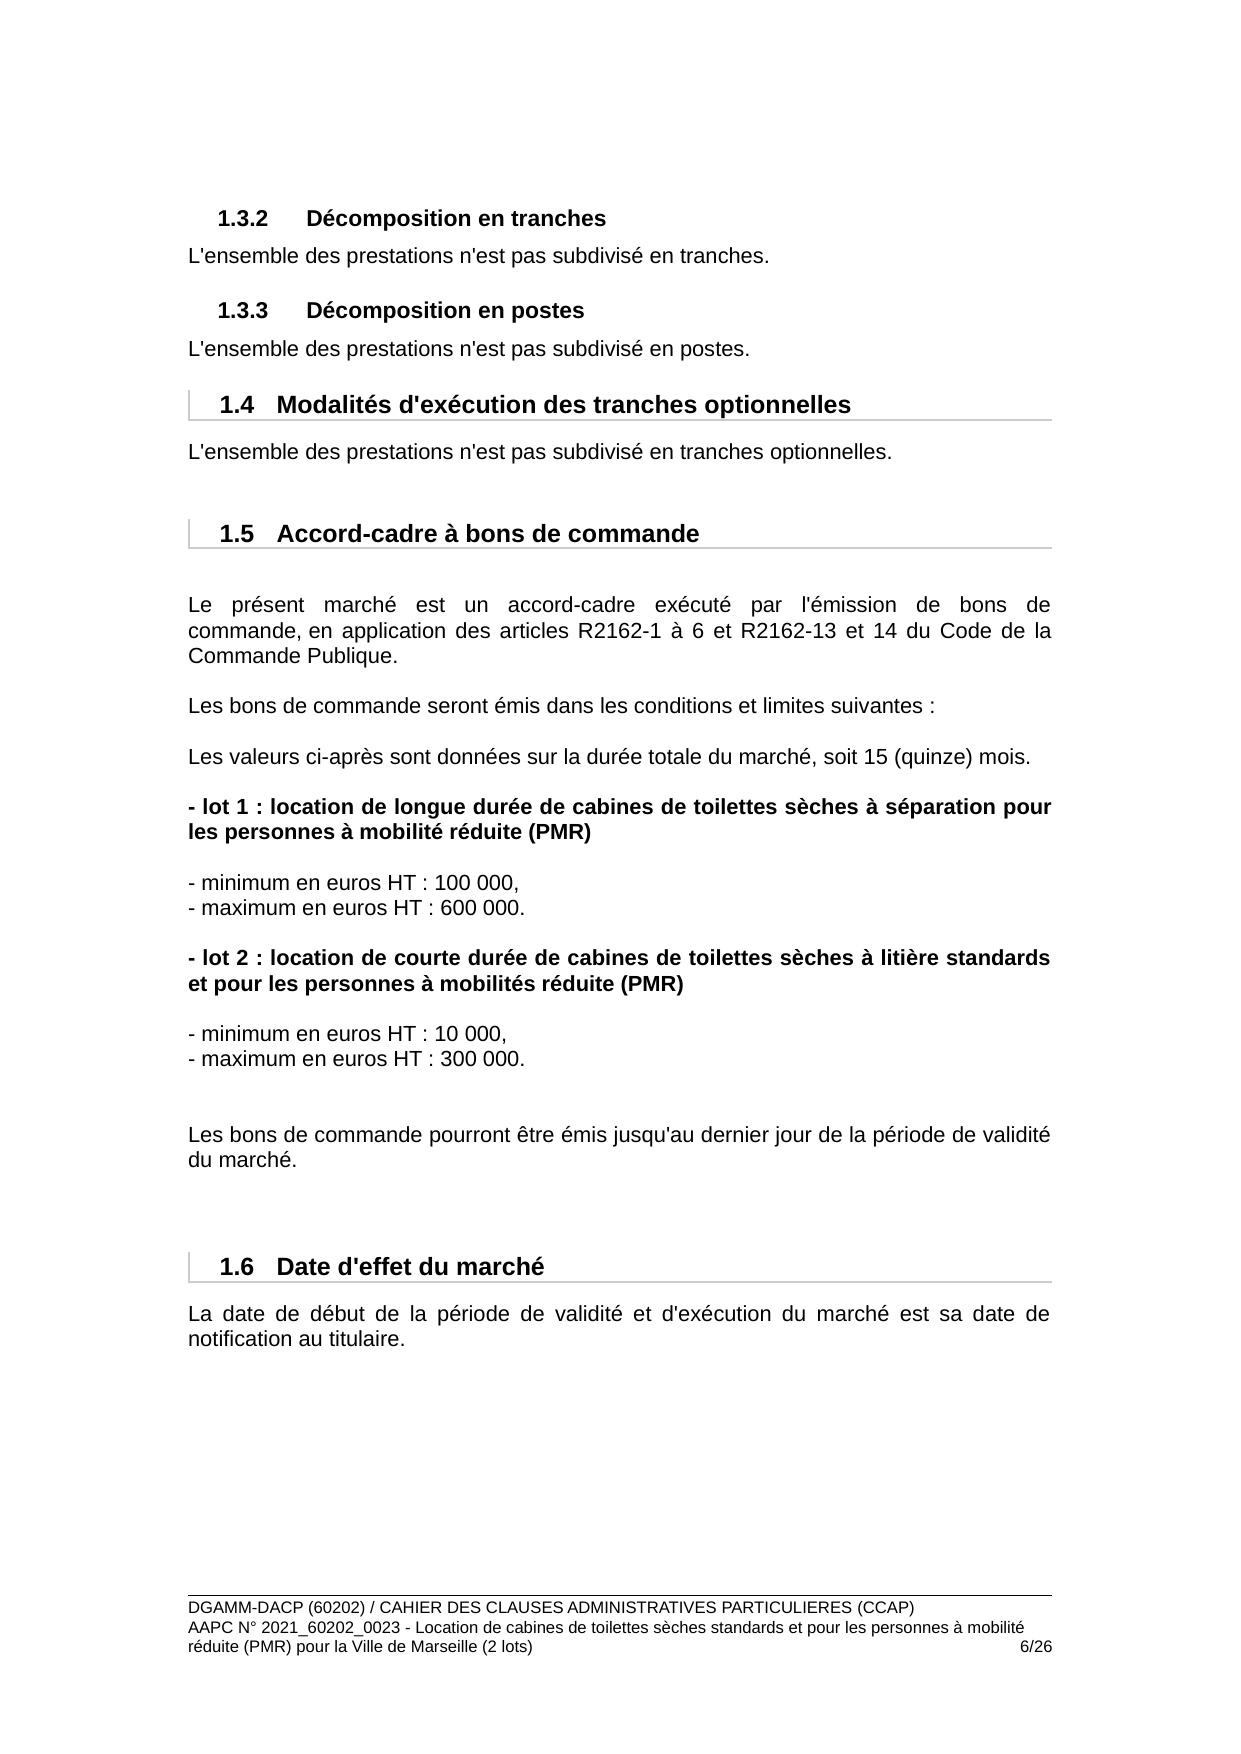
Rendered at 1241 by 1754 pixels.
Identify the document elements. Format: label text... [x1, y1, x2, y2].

text Le présent marché est un accord-cadre exécuté par l'émission de bons de commande, en application des articles R2162-1 à 6 et R2162-13 et 14 du Code de la Commande Publique. [188, 592, 1052, 668]
text La date de début de la période de validité et d'exécution du marché est sa date de notification au titulaire. [188, 1301, 1052, 1351]
subtitle Décomposition en tranches [188, 204, 1052, 231]
text - lot 2 : location de courte durée de cabines de toilettes sèches à litière standards et pour les personnes à mobilités réduite (PMR) [188, 945, 1052, 996]
text - minimum en euros HT : 100 000, [188, 870, 1052, 895]
text - maximum en euros HT : 600 000. [188, 895, 1052, 920]
text L'ensemble des prestations n'est pas subdivisé en postes. [188, 336, 1052, 361]
text - minimum en euros HT : 10 000, [188, 1021, 1052, 1046]
text L'ensemble des prestations n'est pas subdivisé en tranches optionnelles. [188, 439, 1052, 464]
text Les valeurs ci-après sont données sur la durée totale du marché, soit 15 (quinze) mois. [188, 744, 1052, 769]
text L'ensemble des prestations n'est pas subdivisé en tranches. [188, 243, 1052, 268]
text - lot 1 : location de longue durée de cabines de toilettes sèches à séparation pour les personnes à mobilité réduite (PMR) [188, 794, 1052, 844]
text - maximum en euros HT : 300 000. [188, 1046, 1052, 1071]
subtitle Décomposition en postes [188, 297, 1052, 324]
subtitle Date d'effet du marché [190, 1252, 1052, 1281]
text Les bons de commande pourront être émis jusqu'au dernier jour de la période de validité du marché. [188, 1122, 1052, 1172]
text Les bons de commande seront émis dans les conditions et limites suivantes : [188, 693, 1052, 718]
subtitle Accord-cadre à bons de commande [190, 519, 1052, 547]
subtitle Modalités d'exécution des tranches optionnelles [190, 390, 1052, 419]
